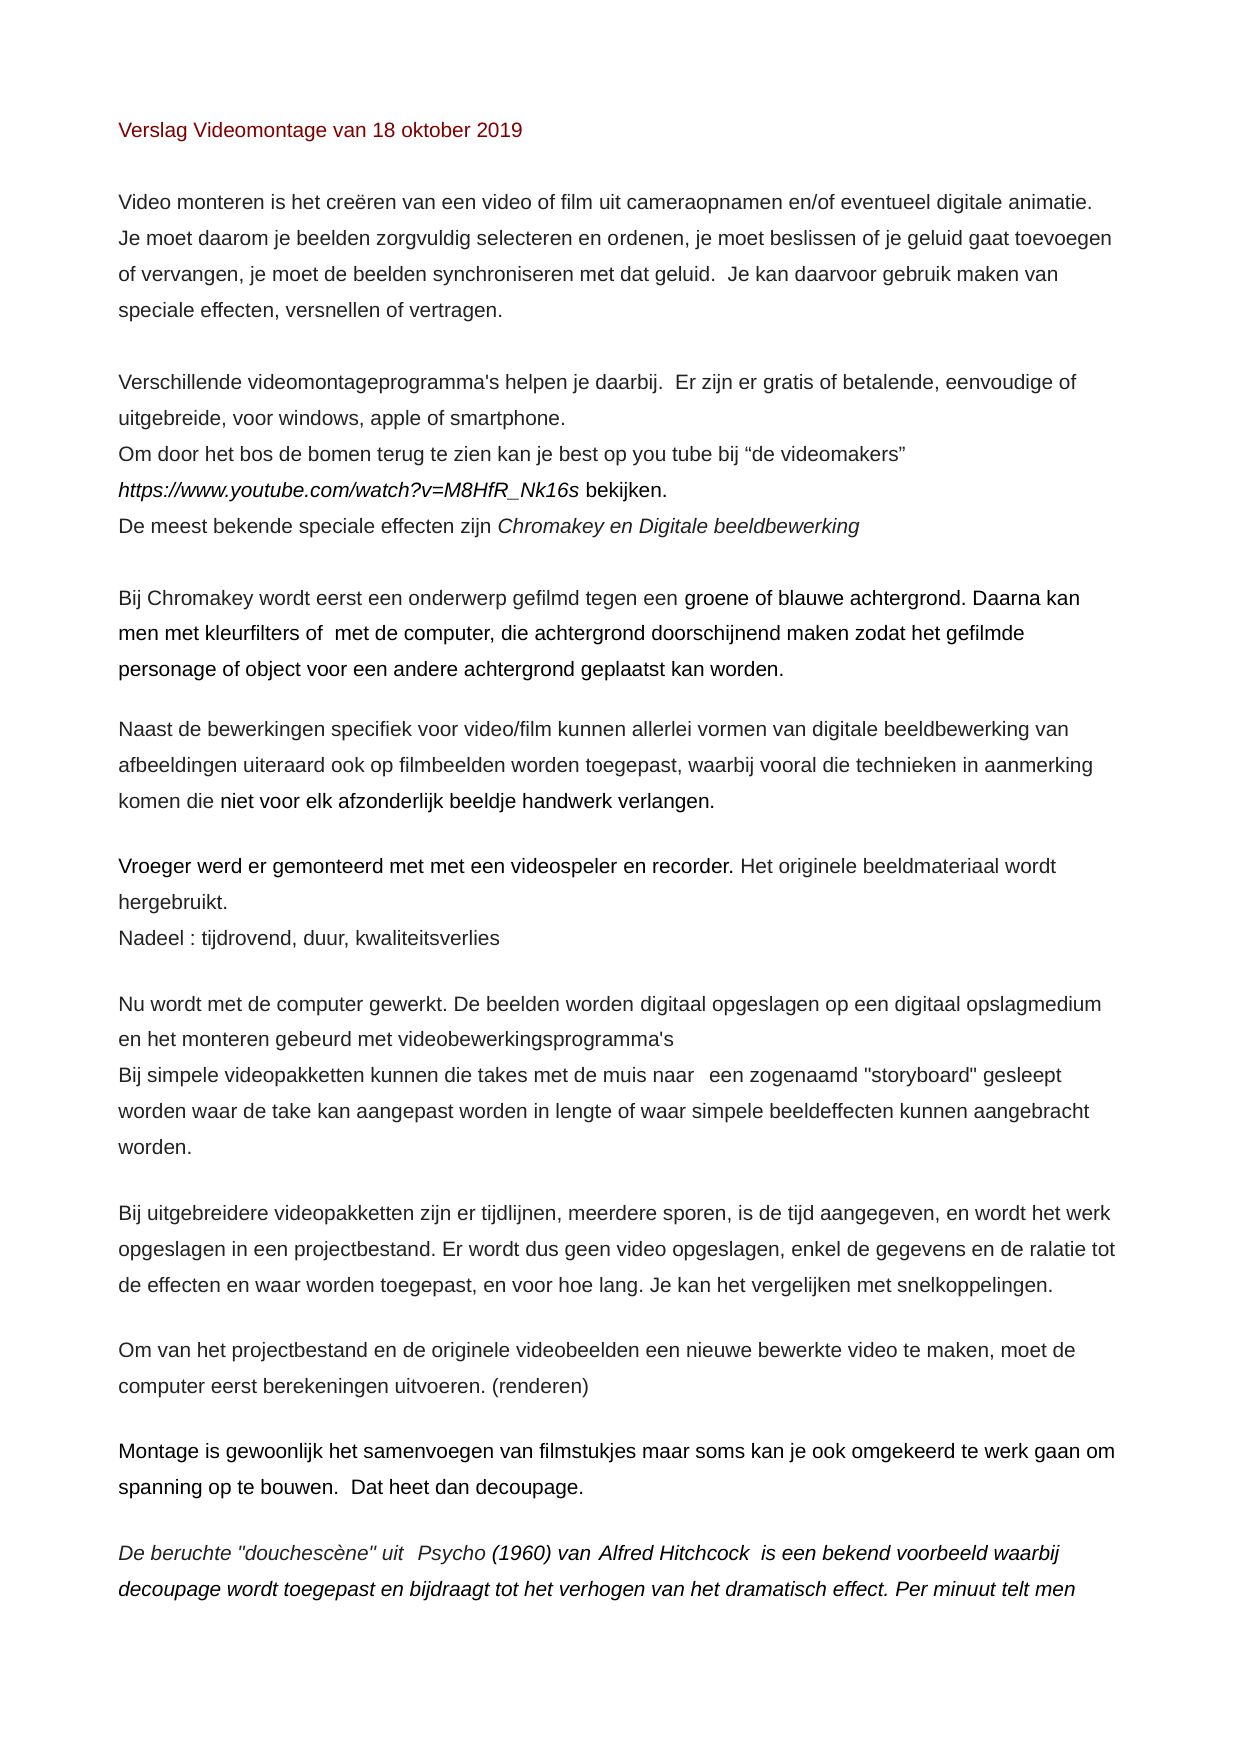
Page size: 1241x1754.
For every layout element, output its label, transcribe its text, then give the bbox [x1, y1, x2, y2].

text Bij Chromakey wordt eerst een onderwerp gefilmd tegen een groene of blauwe achtergrond. Daarna kan men met kleurfilters of met de computer, die achtergrond doorschijnend maken zodat het gefilmde personage of object voor een andere achtergrond geplaatst kan worden. [118, 585, 1122, 681]
text Om door het bos de bomen terug te zien kan je best op you tube bij “de videomakers” https://www.youtube.com/watch?v=M8HfR_Nk16s bekijken. [118, 442, 1122, 501]
text Bij simpele videopakketten kunnen die takes met de muis naar een zogenaamd "storyboard" gesleept worden waar de take kan aangepast worden in lengte of waar simpele beeldeffecten kunnen aangebracht worden. [118, 1063, 1122, 1159]
text Verschillende videomontageprogramma's helpen je daarbij. Er zijn er gratis of betalende, eenvoudige of uitgebreide, voor windows, apple of smartphone. [118, 370, 1122, 429]
text Om van het projectbestand en de originele videobeelden een nieuwe bewerkte video te maken, moet de computer eerst berekeningen uitvoeren. (renderen) [118, 1338, 1122, 1398]
text Bij uitgebreidere videopakketten zijn er tijdlijnen, meerdere sporen, is de tijd aangegeven, en wordt het werk opgeslagen in een projectbestand. Er wordt dus geen video opgeslagen, enkel de gegevens en de ralatie tot de effecten en waar worden toegepast, en voor hoe lang. Je kan het vergelijken met snelkoppelingen. [118, 1201, 1122, 1296]
text Montage is gewoonlijk het samenvoegen van filmstukjes maar soms kan je ook omgekeerd te werk gaan om spanning op te bouwen. Dat heet dan decoupage. [118, 1439, 1122, 1499]
text Video monteren is het creëren van een video of film uit cameraopnamen en/of eventueel digitale animatie. Je moet daarom je beelden zorgvuldig selecteren en ordenen, je moet beslissen of je geluid gaat toevoegen of vervangen, je moet de beelden synchroniseren met dat geluid. Je kan daarvoor gebruik maken van speciale effecten, versnellen of vertragen. [118, 190, 1122, 322]
text Naast de bewerkingen specifiek voor video/film kunnen allerlei vormen van digitale beeldbewerking van afbeeldingen uiteraard ook op filmbeelden worden toegepast, waarbij vooral die technieken in aanmerking komen die niet voor elk afzonderlijk beeldje handwerk verlangen. [118, 717, 1122, 813]
text Verslag Videomontage van 18 oktober 2019 [118, 118, 1122, 142]
text Nu wordt met de computer gewerkt. De beelden worden digitaal opgeslagen op een digitaal opslagmedium en het monteren gebeurd met videobewerkingsprogramma's [118, 991, 1122, 1051]
text Nadeel : tijdrovend, duur, kwaliteitsverlies [118, 926, 1122, 950]
text De beruchte "douchescène" uit Psycho (1960) van Alfred Hitchcock is een bekend voorbeeld waarbij decoupage wordt toegepast en bijdraagt tot het verhogen van het dramatisch effect. Per minuut telt men [118, 1541, 1122, 1600]
text De meest bekende speciale effecten zijn Chromakey en Digitale beeldbewerking [118, 513, 1122, 537]
text Vroeger werd er gemonteerd met met een videospeler en recorder. Het originele beeldmateriaal wordt hergebruikt. [118, 854, 1122, 914]
